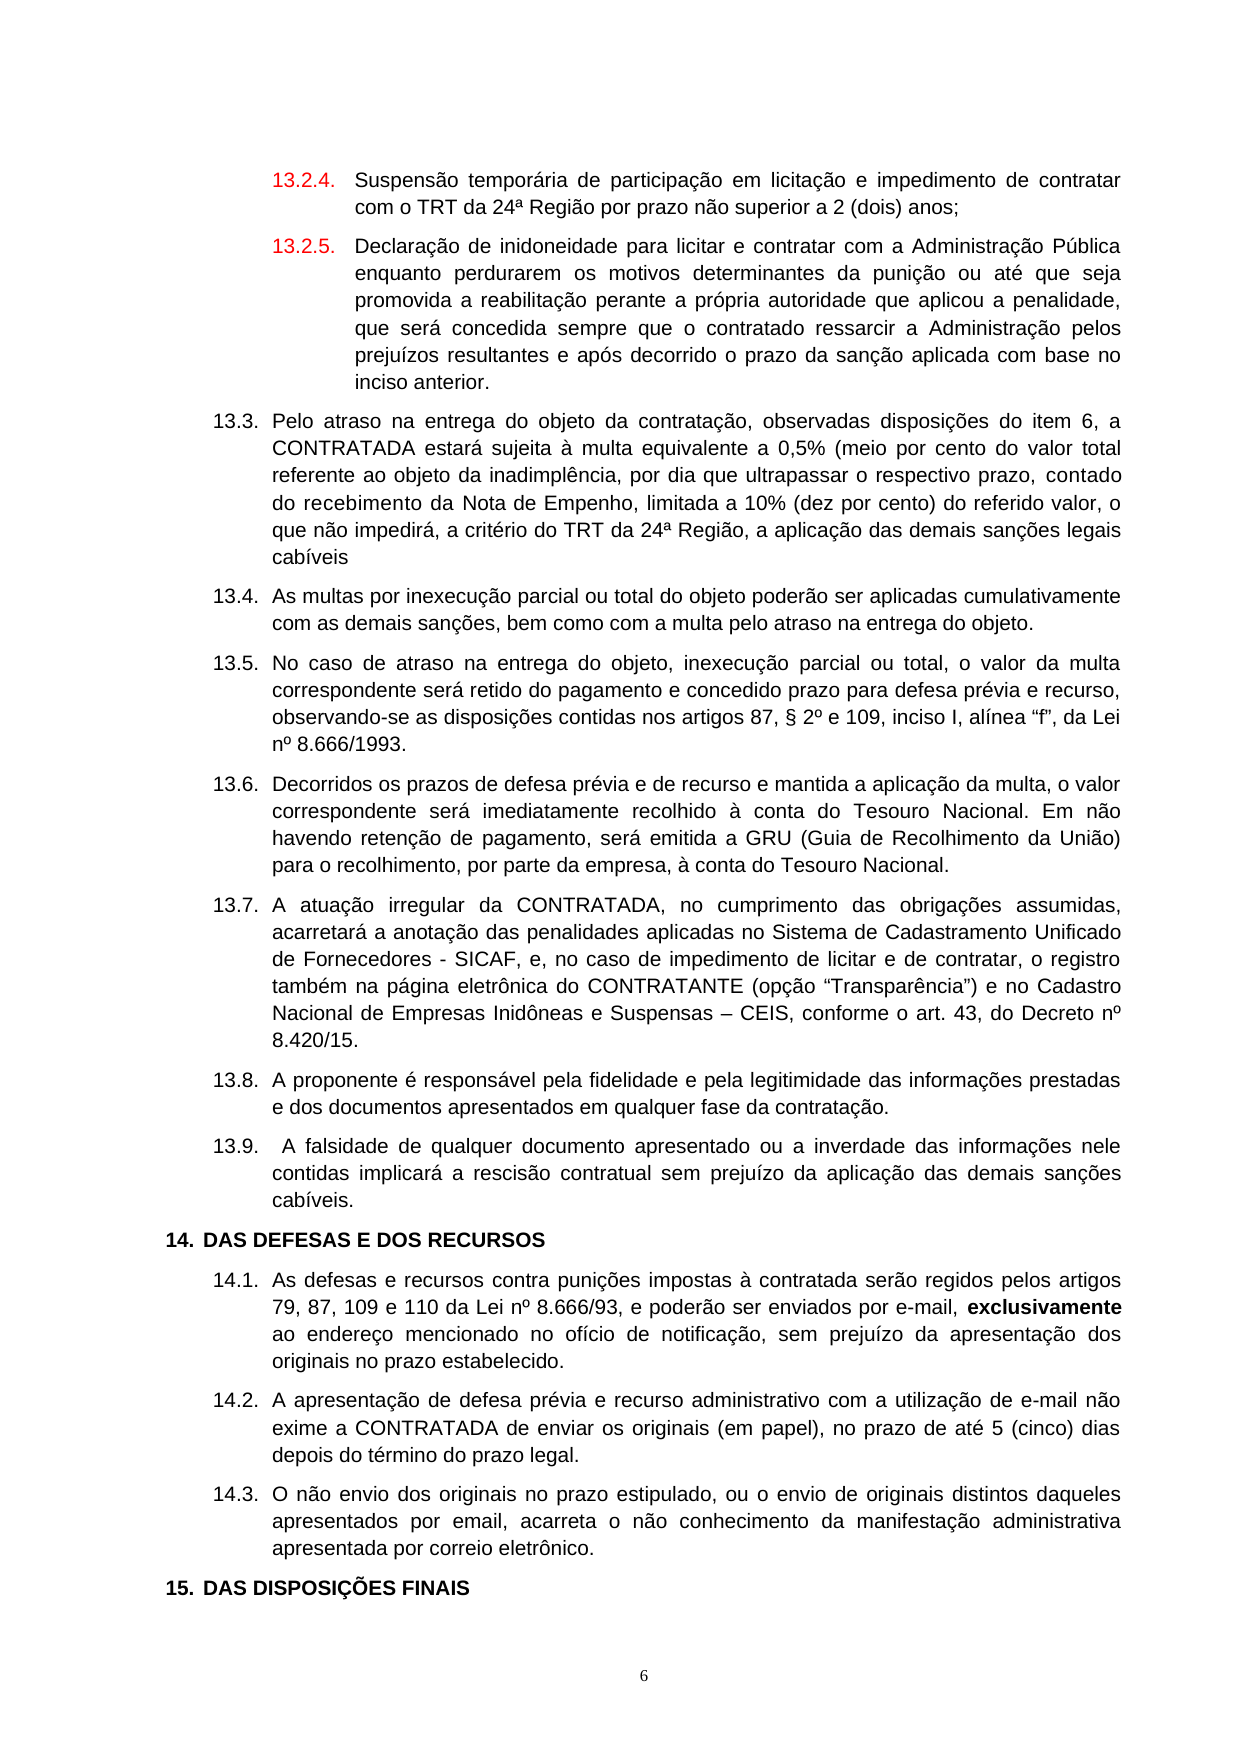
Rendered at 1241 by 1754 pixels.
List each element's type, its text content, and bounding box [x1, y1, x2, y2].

list Declaração de inidoneidade para licitar e contratar com a Administração Pública enquanto perdurarem os motivos determinantes da punição ou até que seja promovida a reabilitação perante a própria autoridade que aplicou a penalidade, que será concedida sempre que o contratado ressarcir a Administração pelos prejuízos resultantes e após decorrido o prazo da sanção aplicada com base no inciso anterior. [272, 232, 1122, 394]
list As defesas e recursos contra punições impostas à contratada serão regidos pelos artigos 79, 87, 109 e 110 da Lei nº 8.666/93, e poderão ser enviados por e-mail, exclusivamente ao endereço mencionado no ofício de notificação, sem prejuízo da apresentação dos originais no prazo estabelecido. [213, 1265, 1122, 1374]
list Suspensão temporária de participação em licitação e impedimento de contratar com o TRT da 24ª Região por prazo não superior a 2 (dois) anos; [272, 165, 1122, 219]
list A atuação irregular da CONTRATADA, no cumprimento das obrigações assumidas, acarretará a anotação das penalidades aplicadas no Sistema de Cadastramento Unificado de Fornecedores - SICAF, e, no caso de impedimento de licitar e de contratar, o registro também na página eletrônica do CONTRATANTE (opção “Transparência”) e no Cadastro Nacional de Empresas Inidôneas e Suspensas – CEIS, conforme o art. 43, do Decreto nº 8.420/15. [213, 890, 1122, 1053]
list Pelo atraso na entrega do objeto da contratação, observadas disposições do item 6, a CONTRATADA estará sujeita à multa equivalente a 0,5% (meio por cento do valor total referente ao objeto da inadimplência, por dia que ultrapassar o respectivo prazo, contado do recebimento da Nota de Empenho, limitada a 10% (dez por cento) do referido valor, o que não impedirá, a critério do TRT da 24ª Região, a aplicação das demais sanções legais cabíveis [213, 407, 1122, 569]
list DAS DEFESAS E DOS RECURSOS [165, 1226, 1122, 1253]
list O não envio dos originais no prazo estipulado, ou o envio de originais distintos daqueles apresentados por email, acarreta o não conhecimento da manifestação administrativa apresentada por correio eletrônico. [213, 1480, 1122, 1561]
list A proponente é responsável pela fidelidade e pela legitimidade das informações prestadas e dos documentos apresentados em qualquer fase da contratação. [213, 1065, 1122, 1119]
list As multas por inexecução parcial ou total do objeto poderão ser aplicadas cumulativamente com as demais sanções, bem como com a multa pelo atraso na entrega do objeto. [213, 582, 1122, 636]
list A apresentação de defesa prévia e recurso administrativo com a utilização de e-mail não exime a CONTRATADA de enviar os originais (em papel), no prazo de até 5 (cinco) dias depois do término do prazo legal. [213, 1386, 1122, 1467]
list No caso de atraso na entrega do objeto, inexecução parcial ou total, o valor da multa correspondente será retido do pagamento e concedido prazo para defesa prévia e recurso, observando-se as disposições contidas nos artigos 87, § 2º e 109, inciso I, alínea “f”, da Lei nº 8.666/1993. [213, 649, 1122, 757]
list DAS DISPOSIÇÕES FINAIS [165, 1574, 1122, 1601]
list A falsidade de qualquer documento apresentado ou a inverdade das informações nele contidas implicará a rescisão contratual sem prejuízo da aplicação das demais sanções cabíveis. [213, 1132, 1122, 1213]
list Decorridos os prazos de defesa prévia e de recurso e mantida a aplicação da multa, o valor correspondente será imediatamente recolhido à conta do Tesouro Nacional. Em não havendo retenção de pagamento, será emitida a GRU (Guia de Recolhimento da União) para o recolhimento, por parte da empresa, à conta do Tesouro Nacional. [213, 769, 1122, 878]
